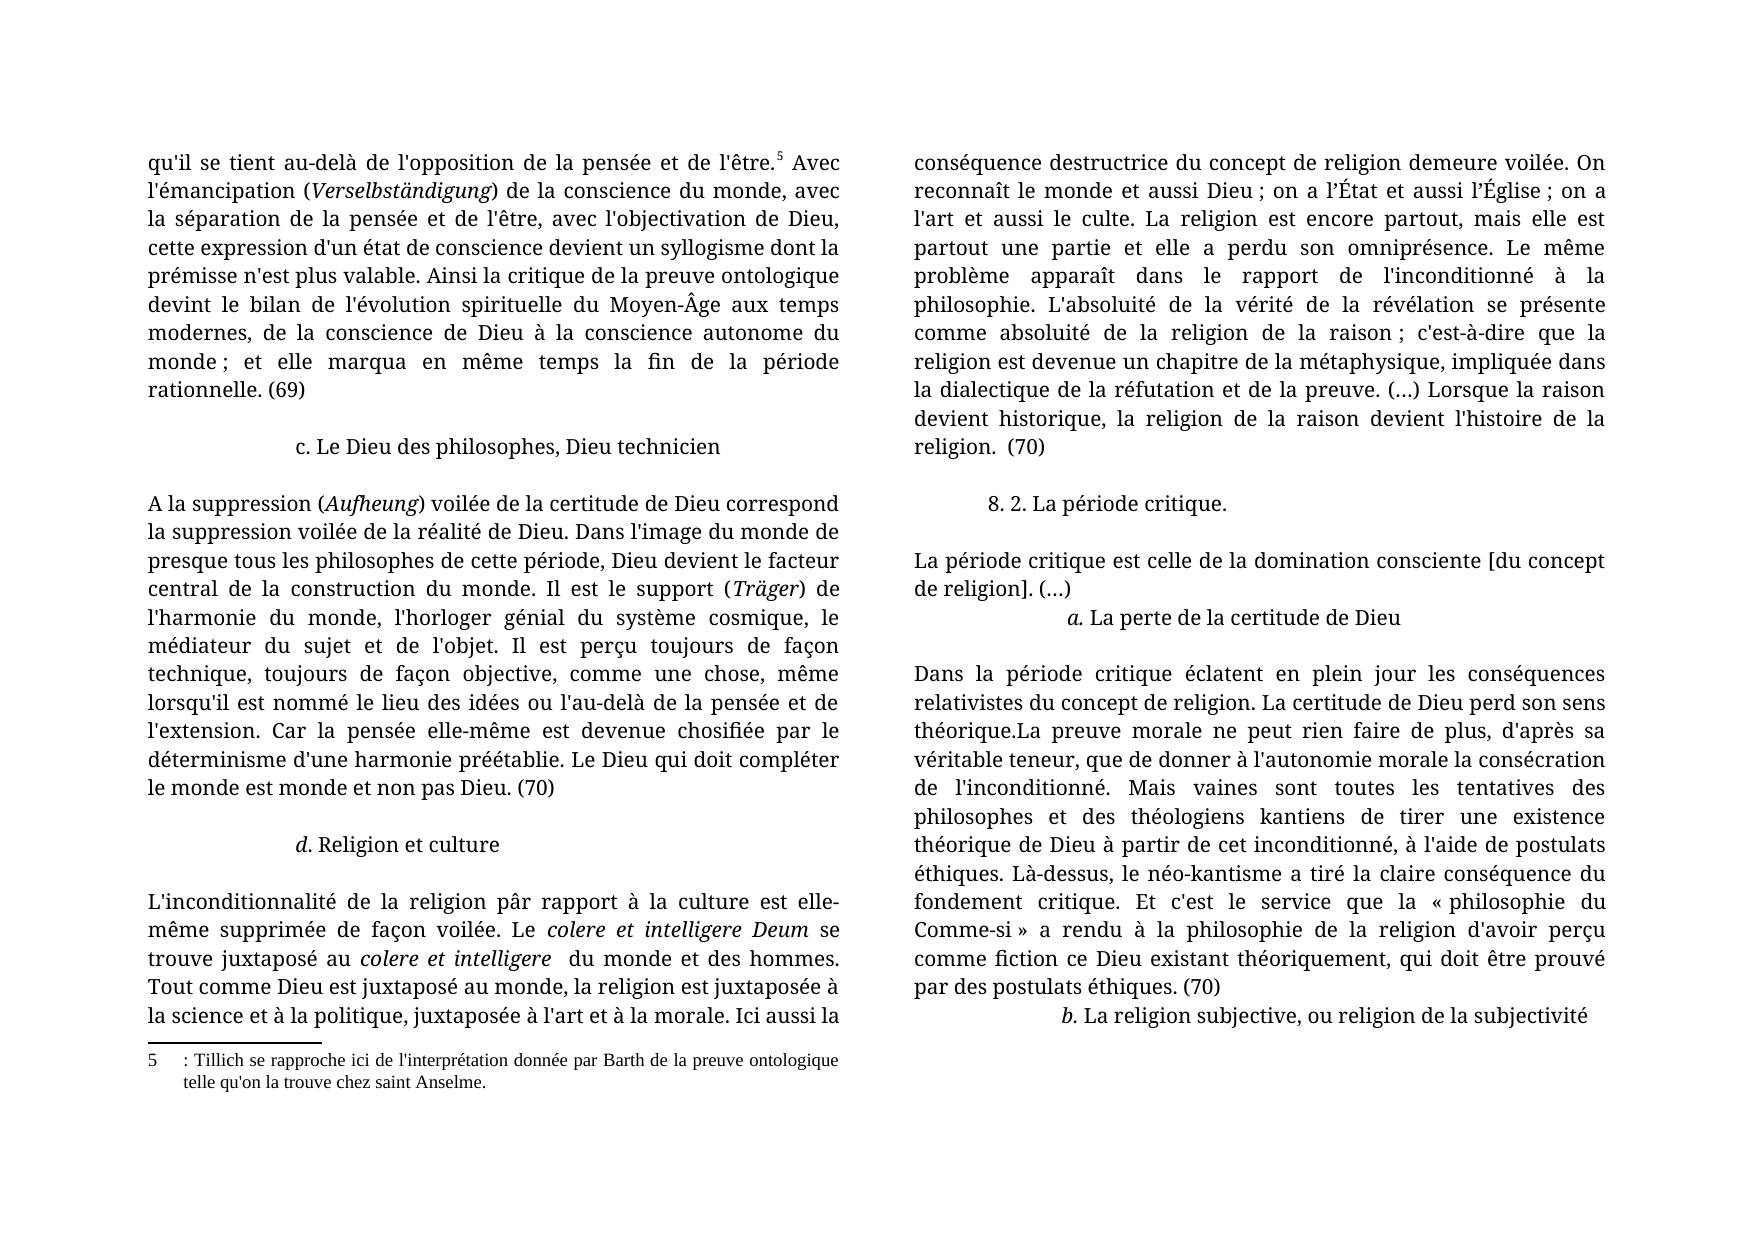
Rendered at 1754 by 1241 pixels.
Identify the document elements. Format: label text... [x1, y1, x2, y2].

text L'inconditionnalité de la religion pâr rapport à la culture est elle-même supprimée de façon voilée. Le colere et intelligere Deum se trouve juxtaposé au colere et intelligere du monde et des hommes. Tout comme Dieu est juxtaposé au monde, la religion est juxtaposée à la science et à la politique, juxtaposée à l'art et à la morale. Ici aussi la [148, 887, 840, 1029]
text Dans la période critique éclatent en plein jour les conséquences relativistes du concept de religion. La certitude de Dieu perd son sens théorique.La preuve morale ne peut rien faire de plus, d'après sa véritable teneur, que de donner à l'autonomie morale la consécration de l'inconditionné. Mais vaines sont toutes les tentatives des philosophes et des théologiens kantiens de tirer une existence théorique de Dieu à partir de cet inconditionné, à l'aide de postulats éthiques. Là-dessus, le néo-kantisme a tiré la claire conséquence du fondement critique. Et c'est le service que la « philosophie du Comme-si » a rendu à la philosophie de la religion d'avoir perçu comme fiction ce Dieu existant théoriquement, qui doit être prouvé par des postulats éthiques. (70) [914, 659, 1606, 1001]
text : Tillich se rapproche ici de l'interprétation donnée par Barth de la preuve ontologique telle qu'on la trouve chez saint Anselme. [148, 1049, 840, 1092]
text A la suppression (Aufheung) voilée de la certitude de Dieu correspond la suppression voilée de la réalité de Dieu. Dans l'image du monde de presque tous les philosophes de cette période, Dieu devient le facteur central de la construction du monde. Il est le support (Träger) de l'harmonie du monde, l'horloger génial du système cosmique, le médiateur du sujet et de l'objet. Il est perçu toujours de façon technique, toujours de façon objective, comme une chose, même lorsqu'il est nommé le lieu des idées ou l'au-delà de la pensée et de l'extension. Car la pensée elle-même est devenue chosifiée par le déterminisme d'une harmonie préétablie. Le Dieu qui doit compléter le monde est monde et non pas Dieu. (70) [148, 489, 840, 802]
text conséquence destructrice du concept de religion demeure voilée. On reconnaît le monde et aussi Dieu ; on a l’État et aussi l’Église ; on a l'art et aussi le culte. La religion est encore partout, mais elle est partout une partie et elle a perdu son omniprésence. Le même problème apparaît dans le rapport de l'inconditionné à la philosophie. L'absoluité de la vérité de la révélation se présente comme absoluité de la religion de la raison ; c'est-à-dire que la religion est devenue un chapitre de la métaphysique, impliquée dans la dialectique de la réfutation et de la preuve. (…) Lorsque la raison devient historique, la religion de la raison devient l'histoire de la religion. (70) [914, 148, 1606, 461]
text 8. 2. La période critique. [914, 489, 1606, 517]
text qu'il se tient au-delà de l'opposition de la pensée et de l'être. Avec l'émancipation (Verselbständigung) de la conscience du monde, avec la séparation de la pensée et de l'être, avec l'objectivation de Dieu, cette expression d'un état de conscience devient un syllogisme dont la prémisse n'est plus valable. Ainsi la critique de la preuve ontologique devint le bilan de l'évolution spirituelle du Moyen-Âge aux temps modernes, de la conscience de Dieu à la conscience autonome du monde ; et elle marqua en même temps la fin de la période rationnelle. (69) [148, 148, 840, 404]
text a. La perte de la certitude de Dieu [914, 603, 1606, 631]
text c. Le Dieu des philosophes, Dieu technicien [148, 432, 840, 461]
text d. Religion et culture [148, 830, 840, 859]
text La période critique est celle de la domination consciente [du concept de religion]. (…) [914, 546, 1606, 603]
text b. La religion subjective, ou religion de la subjectivité [914, 1001, 1606, 1029]
